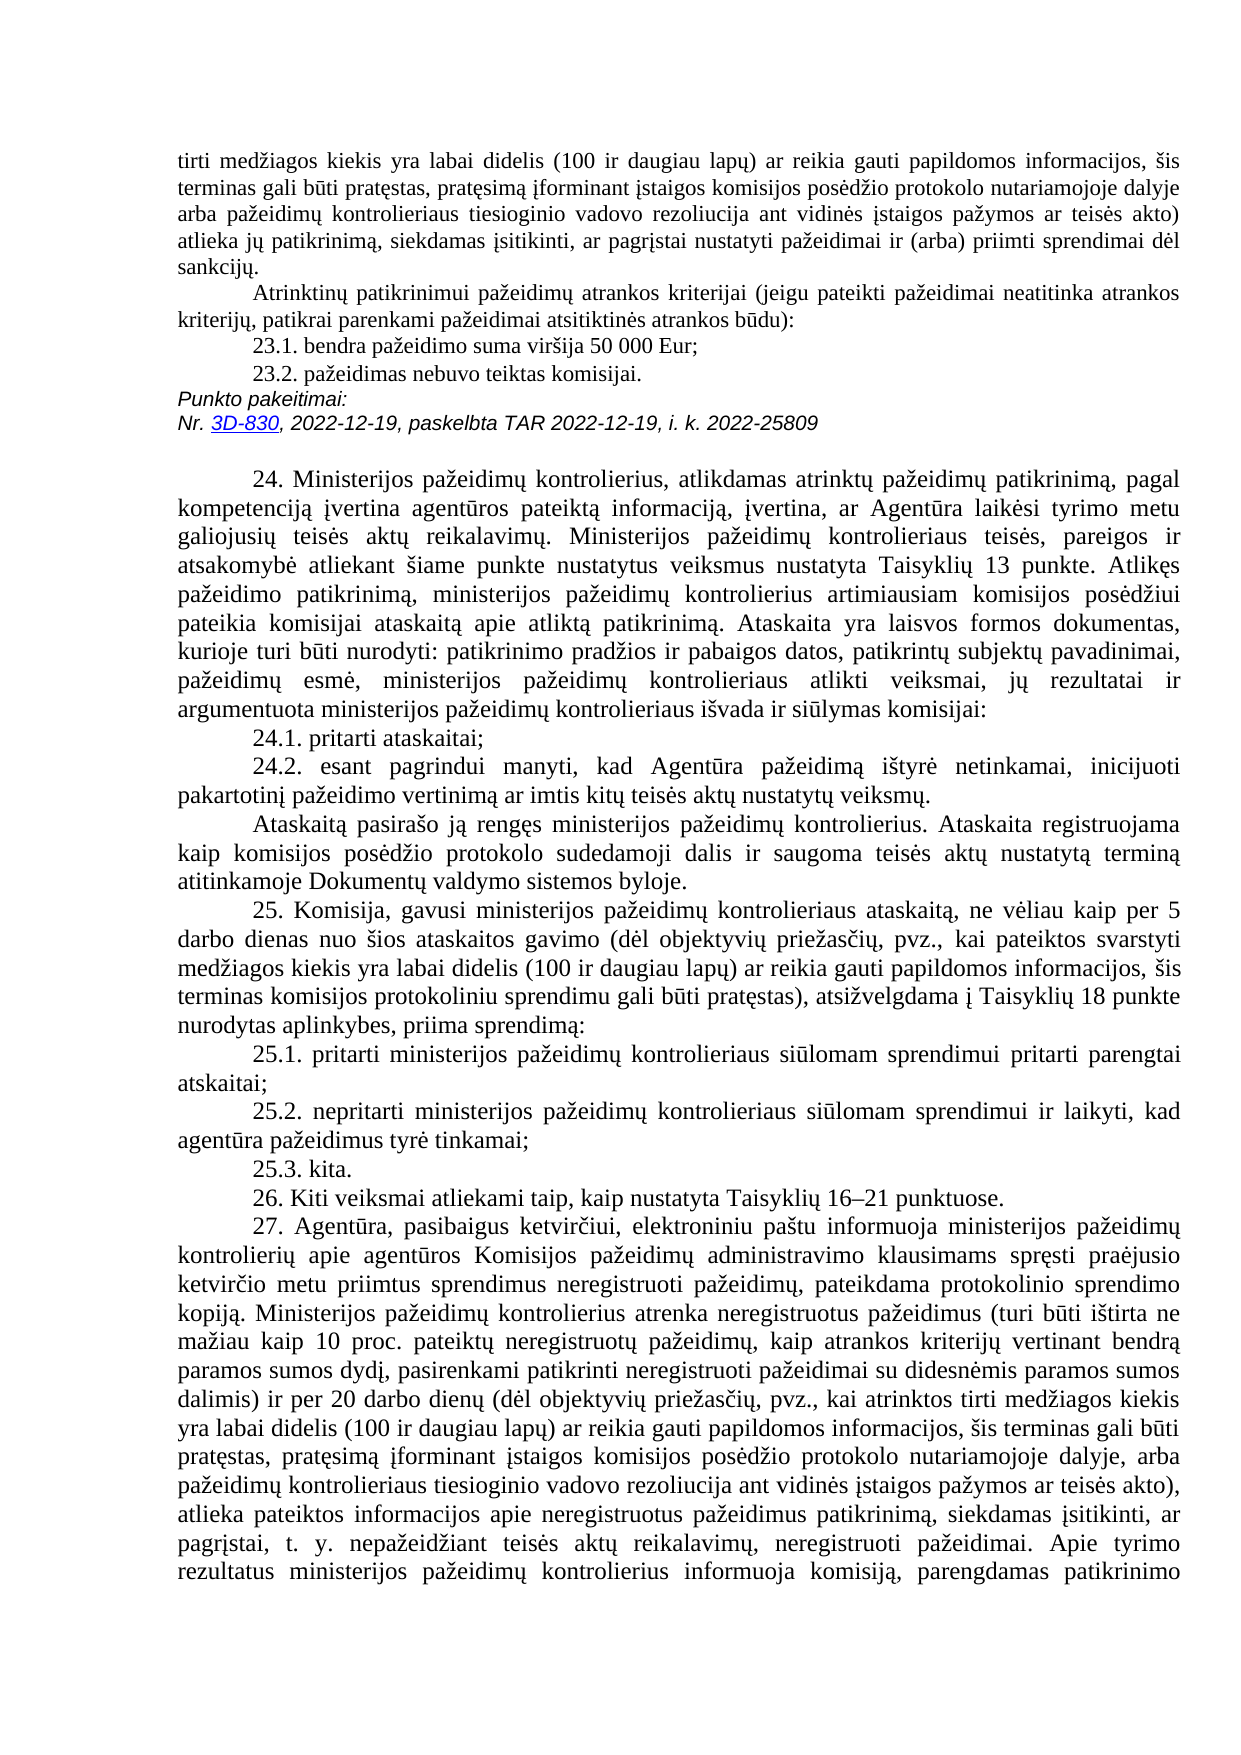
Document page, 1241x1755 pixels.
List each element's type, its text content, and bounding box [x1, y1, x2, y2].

text 25. Komisija, gavusi ministerijos pažeidimų kontrolieriaus ataskaitą, ne vėliau kaip per 5 darbo dienas nuo šios ataskaitos gavimo (dėl objektyvių priežasčių, pvz., kai pateiktos svarstyti medžiagos kiekis yra labai didelis (100 ir daugiau lapų) ar reikia gauti papildomos informacijos, šis terminas komisijos protokoliniu sprendimu gali būti pratęstas), atsižvelgdama į Taisyklių 18 punkte nurodytas aplinkybes, priima sprendimą: [177, 895, 1181, 1039]
text 27. Agentūra, pasibaigus ketvirčiui, elektroniniu paštu informuoja ministerijos pažeidimų kontrolierių apie agentūros Komisijos pažeidimų administravimo klausimams spręsti praėjusio ketvirčio metu priimtus sprendimus neregistruoti pažeidimų, pateikdama protokolinio sprendimo kopiją. Ministerijos pažeidimų kontrolierius atrenka neregistruotus pažeidimus (turi būti ištirta ne mažiau kaip 10 proc. pateiktų neregistruotų pažeidimų, kaip atrankos kriterijų vertinant bendrą paramos sumos dydį, pasirenkami patikrinti neregistruoti pažeidimai su didesnėmis paramos sumos dalimis) ir per 20 darbo dienų (dėl objektyvių priežasčių, pvz., kai atrinktos tirti medžiagos kiekis yra labai didelis (100 ir daugiau lapų) ar reikia gauti papildomos informacijos, šis terminas gali būti pratęstas, pratęsimą įforminant įstaigos komisijos posėdžio protokolo nutariamojoje dalyje, arba pažeidimų kontrolieriaus tiesioginio vadovo rezoliucija ant vidinės įstaigos pažymos ar teisės akto), atlieka pateiktos informacijos apie neregistruotus pažeidimus patikrinimą, siekdamas įsitikinti, ar pagrįstai, t. y. nepažeidžiant teisės aktų reikalavimų, neregistruoti pažeidimai. Apie tyrimo rezultatus ministerijos pažeidimų kontrolierius informuoja komisiją, parengdamas patikrinimo [177, 1211, 1181, 1585]
text 26. Kiti veiksmai atliekami taip, kaip nustatyta Taisyklių 16–21 punktuose. [177, 1183, 1181, 1211]
text 23.1. bendra pažeidimo suma viršija 50 000 Eur; [177, 332, 1181, 358]
text Nr. 3D-830, 2022-12-19, paskelbta TAR 2022-12-19, i. k. 2022-25809 [177, 411, 1181, 435]
text 23.2. pažeidimas nebuvo teiktas komisijai. [177, 358, 1181, 387]
text Ataskaitą pasirašo ją rengęs ministerijos pažeidimų kontrolierius. Ataskaita registruojama kaip komisijos posėdžio protokolo sudedamoji dalis ir saugoma teisės aktų nustatytą terminą atitinkamoje Dokumentų valdymo sistemos byloje. [177, 809, 1181, 895]
text tirti medžiagos kiekis yra labai didelis (100 ir daugiau lapų) ar reikia gauti papildomos informacijos, šis terminas gali būti pratęstas, pratęsimą įforminant įstaigos komisijos posėdžio protokolo nutariamojoje dalyje arba pažeidimų kontrolieriaus tiesioginio vadovo rezoliucija ant vidinės įstaigos pažymos ar teisės akto) atlieka jų patikrinimą, siekdamas įsitikinti, ar pagrįstai nustatyti pažeidimai ir (arba) priimti sprendimai dėl sankcijų. [177, 148, 1181, 279]
text Punkto pakeitimai: [177, 387, 1181, 411]
text 24. Ministerijos pažeidimų kontrolierius, atlikdamas atrinktų pažeidimų patikrinimą, pagal kompetenciją įvertina agentūros pateiktą informaciją, įvertina, ar Agentūra laikėsi tyrimo metu galiojusių teisės aktų reikalavimų. Ministerijos pažeidimų kontrolieriaus teisės, pareigos ir atsakomybė atliekant šiame punkte nustatytus veiksmus nustatyta Taisyklių 13 punkte. Atlikęs pažeidimo patikrinimą, ministerijos pažeidimų kontrolierius artimiausiam komisijos posėdžiui pateikia komisijai ataskaitą apie atliktą patikrinimą. Ataskaita yra laisvos formos dokumentas, kurioje turi būti nurodyti: patikrinimo pradžios ir pabaigos datos, patikrintų subjektų pavadinimai, pažeidimų esmė, ministerijos pažeidimų kontrolieriaus atlikti veiksmai, jų rezultatai ir argumentuota ministerijos pažeidimų kontrolieriaus išvada ir siūlymas komisijai: [177, 464, 1181, 723]
text 24.2. esant pagrindui manyti, kad Agentūra pažeidimą ištyrė netinkamai, inicijuoti pakartotinį pažeidimo vertinimą ar imtis kitų teisės aktų nustatytų veiksmų. [177, 751, 1181, 809]
text Atrinktinų patikrinimui pažeidimų atrankos kriterijai (jeigu pateikti pažeidimai neatitinka atrankos kriterijų, patikrai parenkami pažeidimai atsitiktinės atrankos būdu): [177, 279, 1181, 332]
text 25.3. kita. [177, 1154, 1181, 1183]
text 24.1. pritarti ataskaitai; [177, 723, 1181, 751]
text 25.1. pritarti ministerijos pažeidimų kontrolieriaus siūlomam sprendimui pritarti parengtai atskaitai; [177, 1039, 1181, 1096]
text 25.2. nepritarti ministerijos pažeidimų kontrolieriaus siūlomam sprendimui ir laikyti, kad agentūra pažeidimus tyrė tinkamai; [177, 1096, 1181, 1154]
